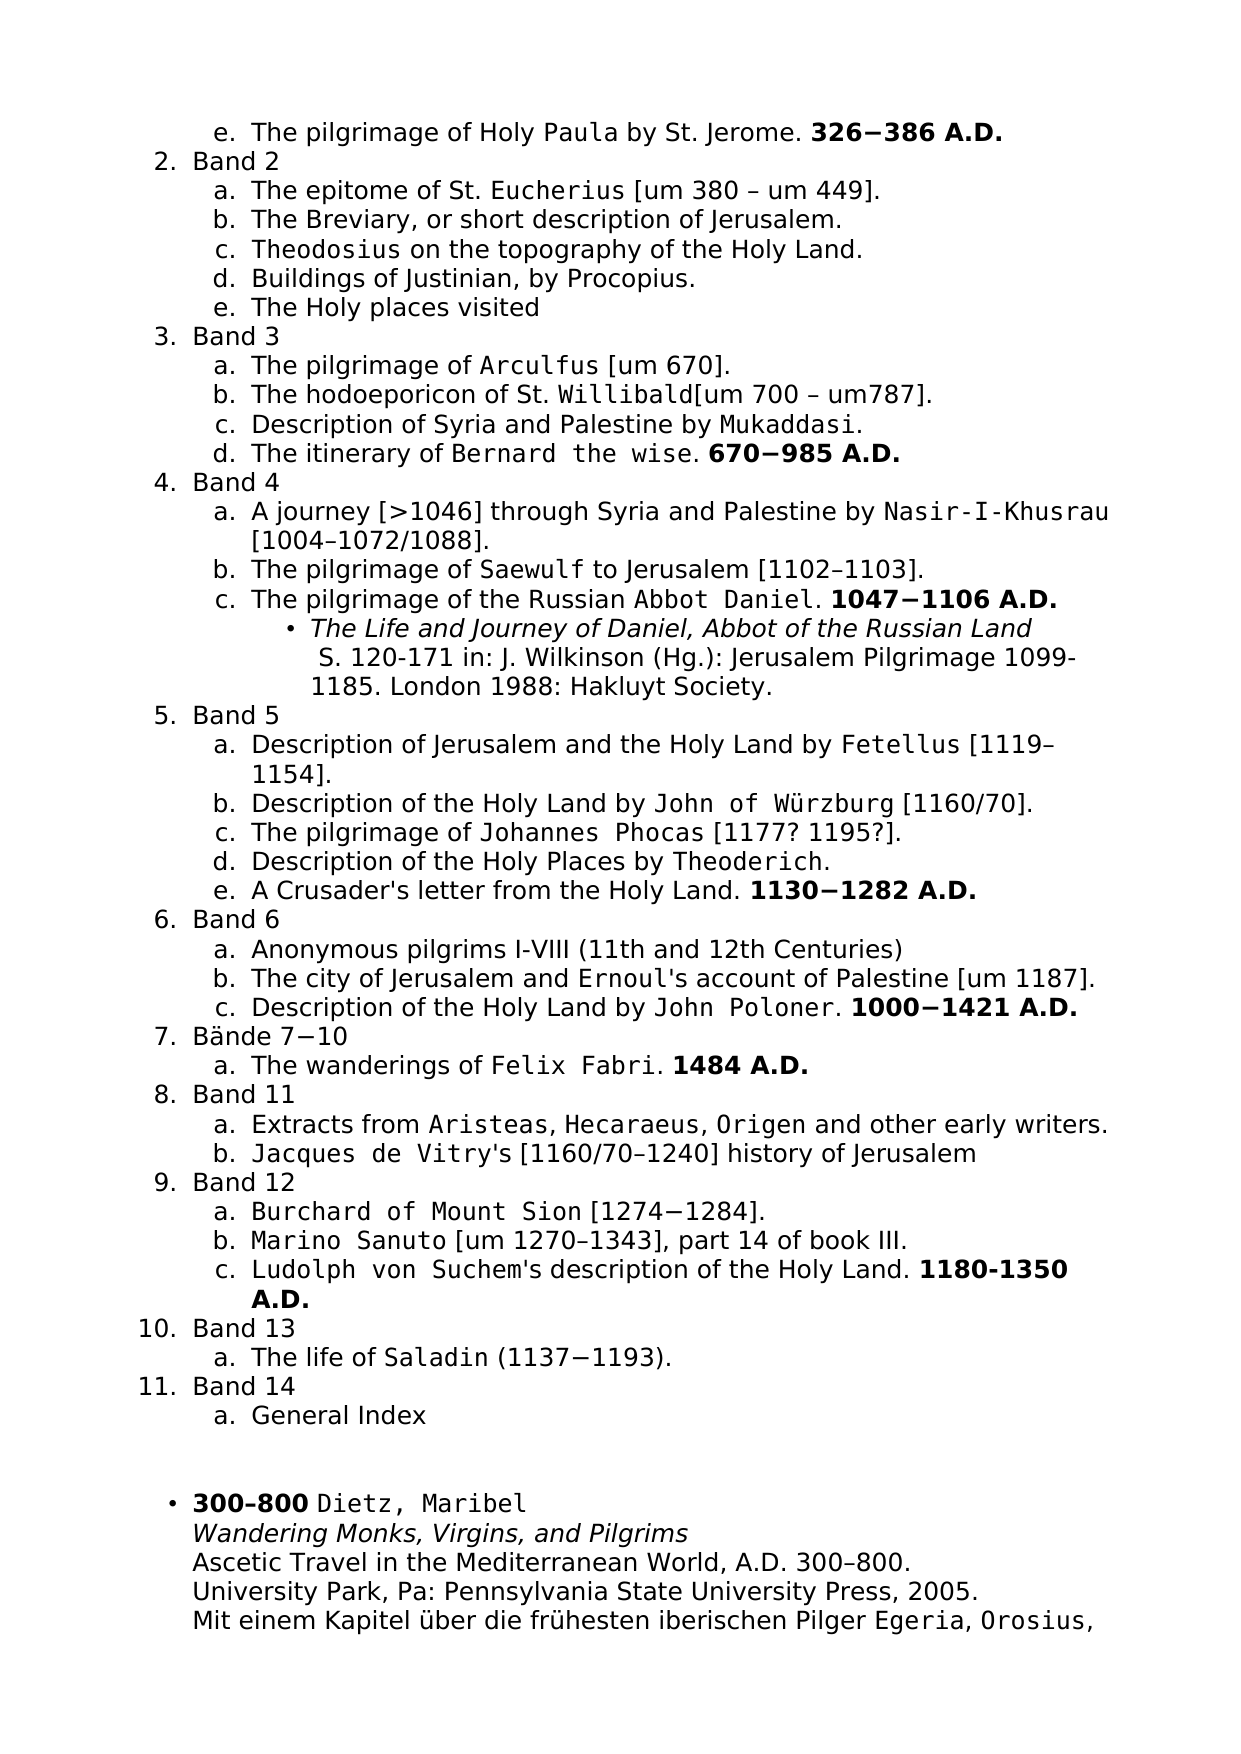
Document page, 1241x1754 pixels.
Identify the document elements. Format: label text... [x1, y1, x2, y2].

list Theodosius on the topography of the Holy Land. [236, 235, 1122, 264]
list 300–800 Dietz, Maribel Wandering Monks, Virgins, and Pilgrims Ascetic Travel in the Mediterranean World, A.D. 300–800. University Park, Pa: Pennsylvania State University Press, 2005. Mit einem Kapitel über die frühesten iberischen Pilger Egeria, Orosius, [177, 1489, 1122, 1635]
list Burchard of Mount Sion [1274−1284]. [236, 1197, 1122, 1226]
list The hodoeporicon of St. Willibald[um 700 – um787]. [236, 381, 1122, 410]
list Marino Sanuto [um 1270–1343], part 14 of book III. [236, 1226, 1122, 1256]
list Band 12 [177, 1168, 1122, 1197]
list The itinerary of Bernard the wise. 670−985 A.D. [236, 439, 1122, 468]
list The city of Jerusalem and Ernoul's account of Palestine [um 1187]. [236, 964, 1122, 993]
list Ludolph von Suchem's description of the Holy Land. 1180-1350 A.D. [236, 1256, 1122, 1314]
list The pilgrimage of Johannes Phocas [1177? 1195?]. [236, 818, 1122, 847]
list Description of the Holy Places by Theoderich. [236, 847, 1122, 876]
list Band 3 [177, 322, 1122, 351]
list The pilgrimage of Arculfus [um 670]. [236, 351, 1122, 381]
list Band 4 [177, 468, 1122, 497]
list Buildings of Justinian, by Procopius. [236, 264, 1122, 293]
list Description of Jerusalem and the Holy Land by Fetellus [1119–1154]. [236, 731, 1122, 789]
list Band 13 [177, 1314, 1122, 1343]
list A Crusader's letter from the Holy Land. 1130−1282 A.D. [236, 876, 1122, 906]
list General Index [236, 1401, 1122, 1431]
list The Holy places visited [236, 293, 1122, 322]
list Band 6 [177, 906, 1122, 935]
list Description of the Holy Land by John Poloner. 1000−1421 A.D. [236, 993, 1122, 1022]
list The pilgrimage of Holy Paula by St. Jerome. 326−386 A.D. [236, 118, 1122, 147]
list Description of Syria and Palestine by Mukaddasi. [236, 410, 1122, 439]
list The Breviary, or short description of Jerusalem. [236, 206, 1122, 235]
list Extracts from Aristeas, Hecaraeus, Origen and other early writers. [236, 1110, 1122, 1139]
list Description of the Holy Land by John of Würzburg [1160/70]. [236, 789, 1122, 818]
list Band 2 [177, 147, 1122, 176]
list Band 5 [177, 701, 1122, 731]
list Band 11 [177, 1081, 1122, 1110]
list Anonymous pilgrims I-VIII (11th and 12th Centuries) [236, 935, 1122, 964]
list The Life and Journey of Daniel, Abbot of the Russian Land S. 120-171 in: J. Wilkinson (Hg.): Jerusalem Pilgrimage 1099-1185. London 1988: Hakluyt Society. [295, 614, 1122, 701]
list The epitome of St. Eucherius [um 380 – um 449]. [236, 176, 1122, 206]
list A journey [>1046] through Syria and Palestine by Nasir-I-Khusrau [1004–1072/1088]. [236, 497, 1122, 556]
list The pilgrimage of the Russian Abbot Daniel. 1047−1106 A.D. [236, 585, 1122, 614]
list Bände 7−10 [177, 1022, 1122, 1051]
list The life of Saladin (1137−1193). [236, 1343, 1122, 1372]
list Jacques de Vitry's [1160/70–1240] history of Jerusalem [236, 1139, 1122, 1168]
list Band 14 [177, 1372, 1122, 1401]
list The wanderings of Felix Fabri. 1484 A.D. [236, 1051, 1122, 1081]
list The pilgrimage of Saewulf to Jerusalem [1102–1103]. [236, 556, 1122, 585]
